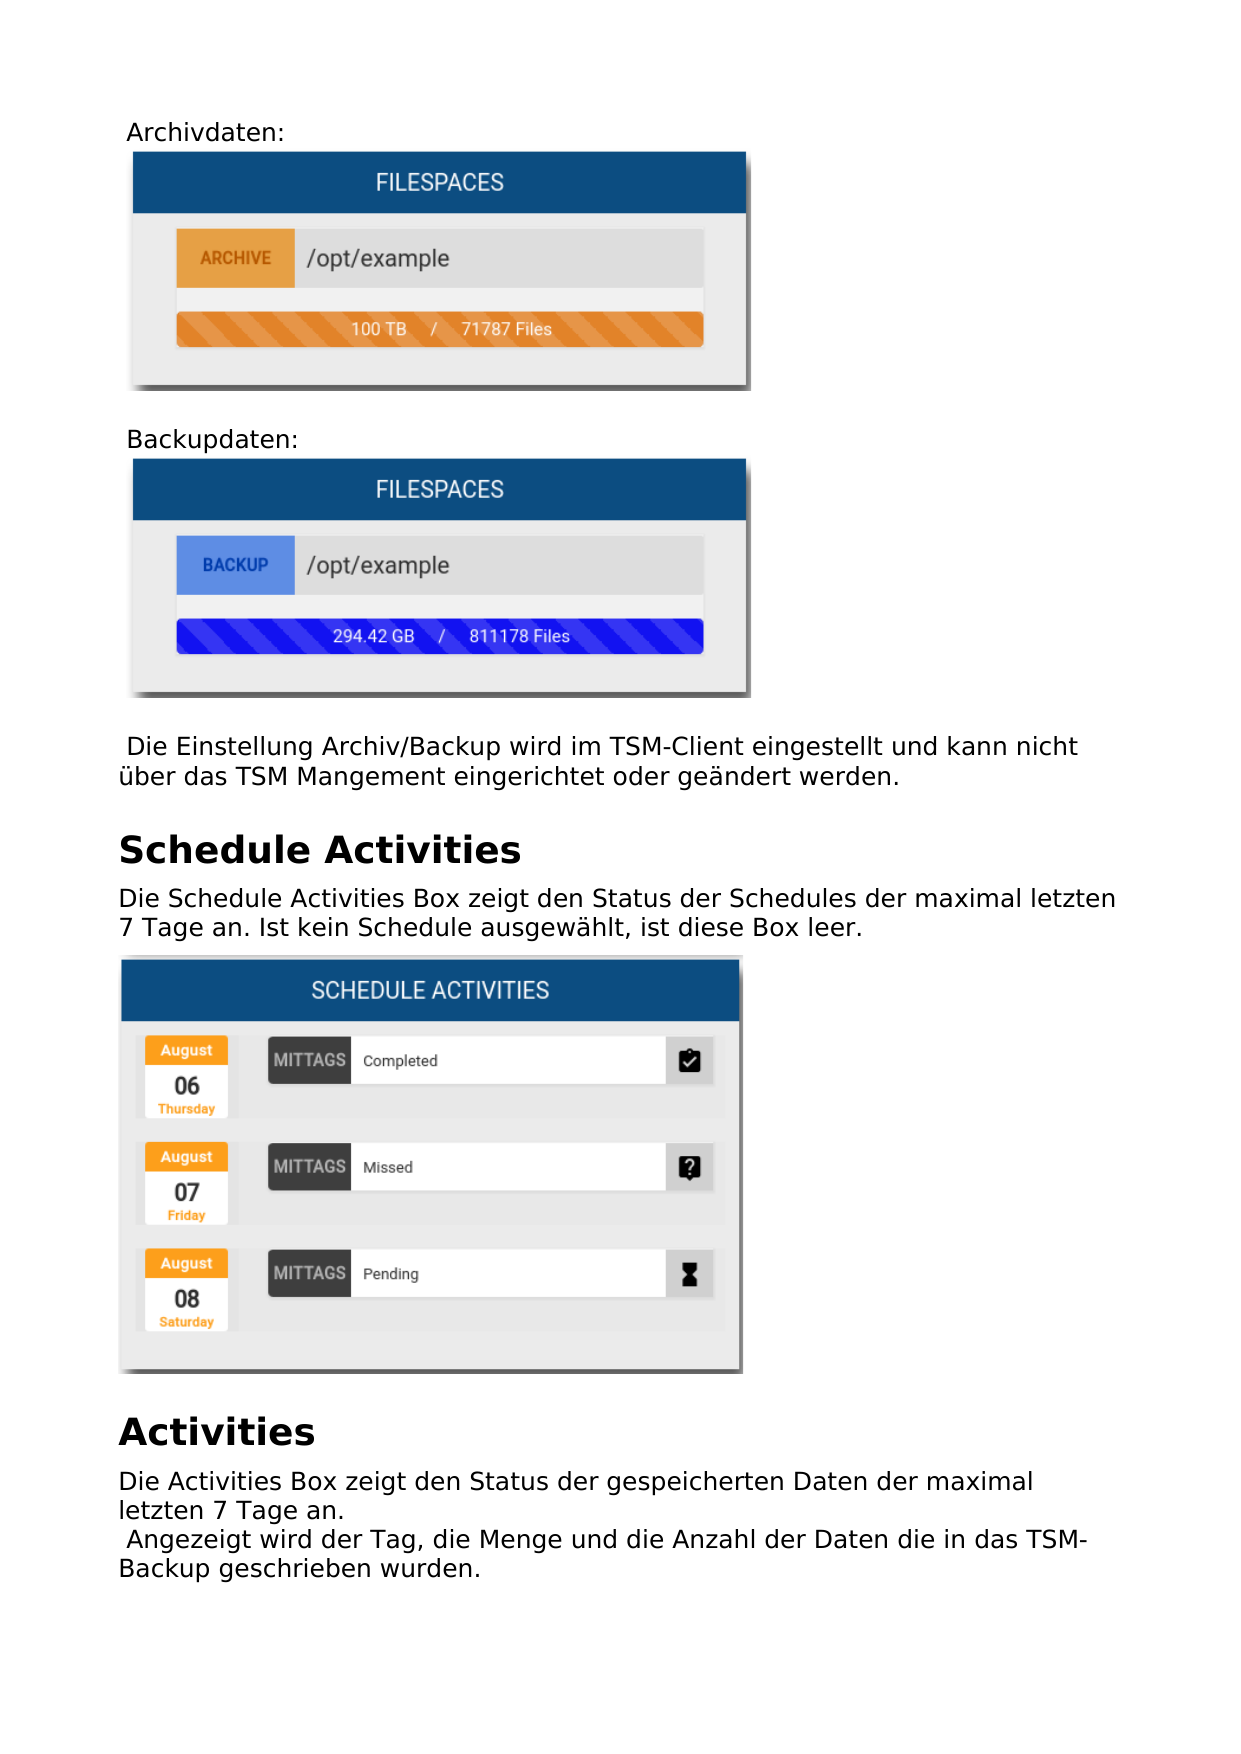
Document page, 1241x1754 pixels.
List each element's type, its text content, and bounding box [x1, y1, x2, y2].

text Archivdaten: Backupdaten: Die Einstellung Archiv/Backup wird im TSM-Client eingestellt und kann nicht über das TSM Mangement eingerichtet oder geändert werden. [118, 118, 1122, 791]
picture [126, 147, 752, 391]
picture [118, 955, 744, 1374]
text Die Schedule Activities Box zeigt den Status der Schedules der maximal letzten 7 Tage an. Ist kein Schedule ausgewählt, ist diese Box leer. [118, 884, 1122, 943]
subtitle Activities [118, 1411, 1122, 1455]
text Die Activities Box zeigt den Status der gespeicherten Daten der maximal letzten 7 Tage an. Angezeigt wird der Tag, die Menge und die Anzahl der Daten die in das TSM-Backup geschrieben wurden. [118, 1467, 1122, 1584]
subtitle Schedule Activities [118, 828, 1122, 872]
picture [126, 454, 752, 698]
